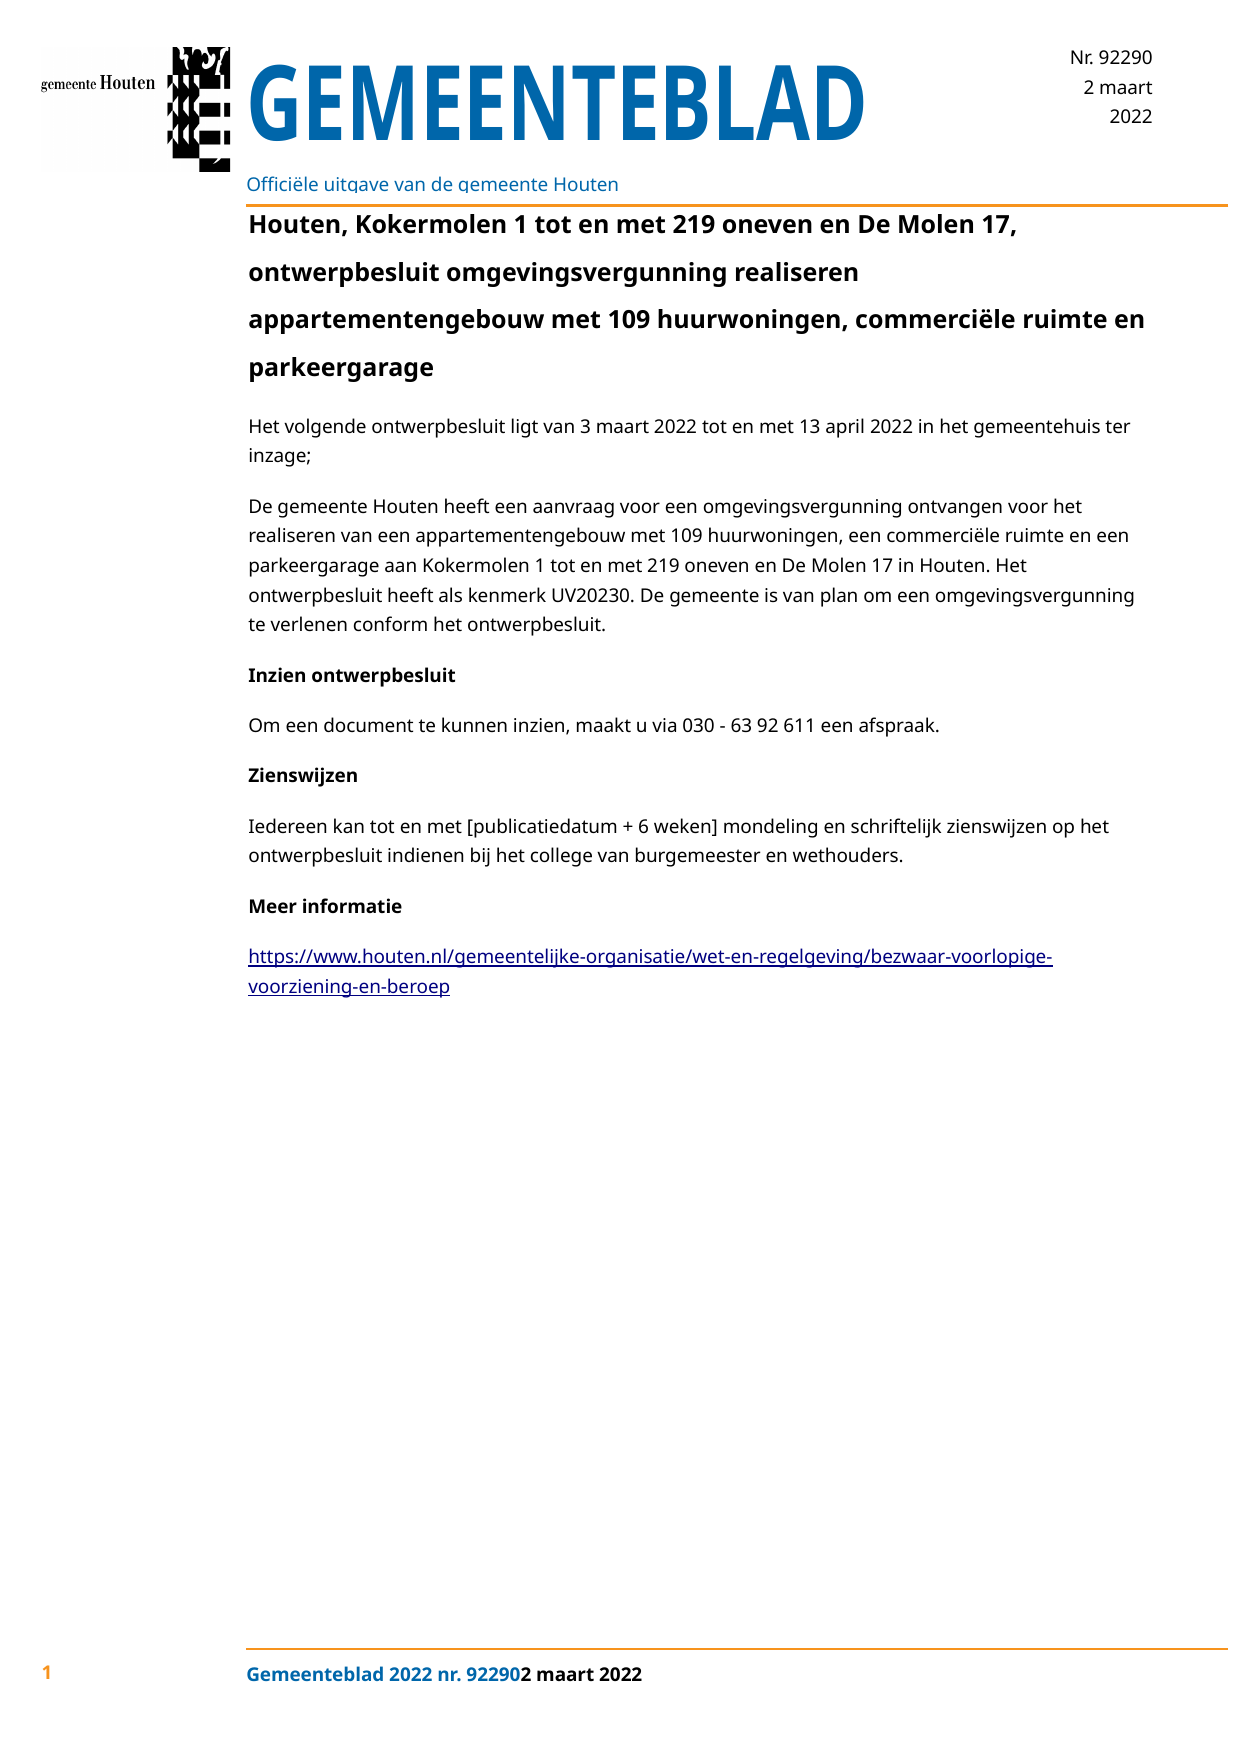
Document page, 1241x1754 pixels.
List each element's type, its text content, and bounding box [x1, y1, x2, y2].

text Om een document te kunnen inzien, maakt u via 030 - 63 92 611 een afspraak. [248, 712, 1152, 738]
text Meer informatie [248, 893, 1152, 919]
text Houten, Kokermolen 1 tot en met 219 oneven en De Molen 17, ontwerpbesluit omgevingsvergunning realiseren appartementengebouw met 109 huurwoningen, commerciële ruimte en parkeergarage [248, 207, 1152, 384]
text https://www.houten.nl/gemeentelijke-organisatie/wet-en-regelgeving/bezwaar-voorlopige-voorziening-en-beroep [248, 943, 1152, 999]
text Iedereen kan tot en met [publicatiedatum + 6 weken] mondeling en schriftelijk zienswijzen op het ontwerpbesluit indienen bij het college van burgemeester en wethouders. [248, 813, 1152, 868]
text Het volgende ontwerpbesluit ligt van 3 maart 2022 tot en met 13 april 2022 in het gemeentehuis ter inzage; [248, 413, 1152, 468]
text Inzien ontwerpbesluit [248, 662, 1152, 688]
picture [41, 47, 231, 172]
text De gemeente Houten heeft een aanvraag voor een omgevingsvergunning ontvangen voor het realiseren van een appartementengebouw met 109 huurwoningen, een commerciële ruimte en een parkeergarage aan Kokermolen 1 tot en met 219 oneven en De Molen 17 in Houten. Het ontwerpbesluit heeft als kenmerk UV20230. De gemeente is van plan om een omgevingsvergunning te verlenen conform het ontwerpbesluit. [248, 493, 1152, 637]
text Zienswijzen [248, 763, 1152, 788]
